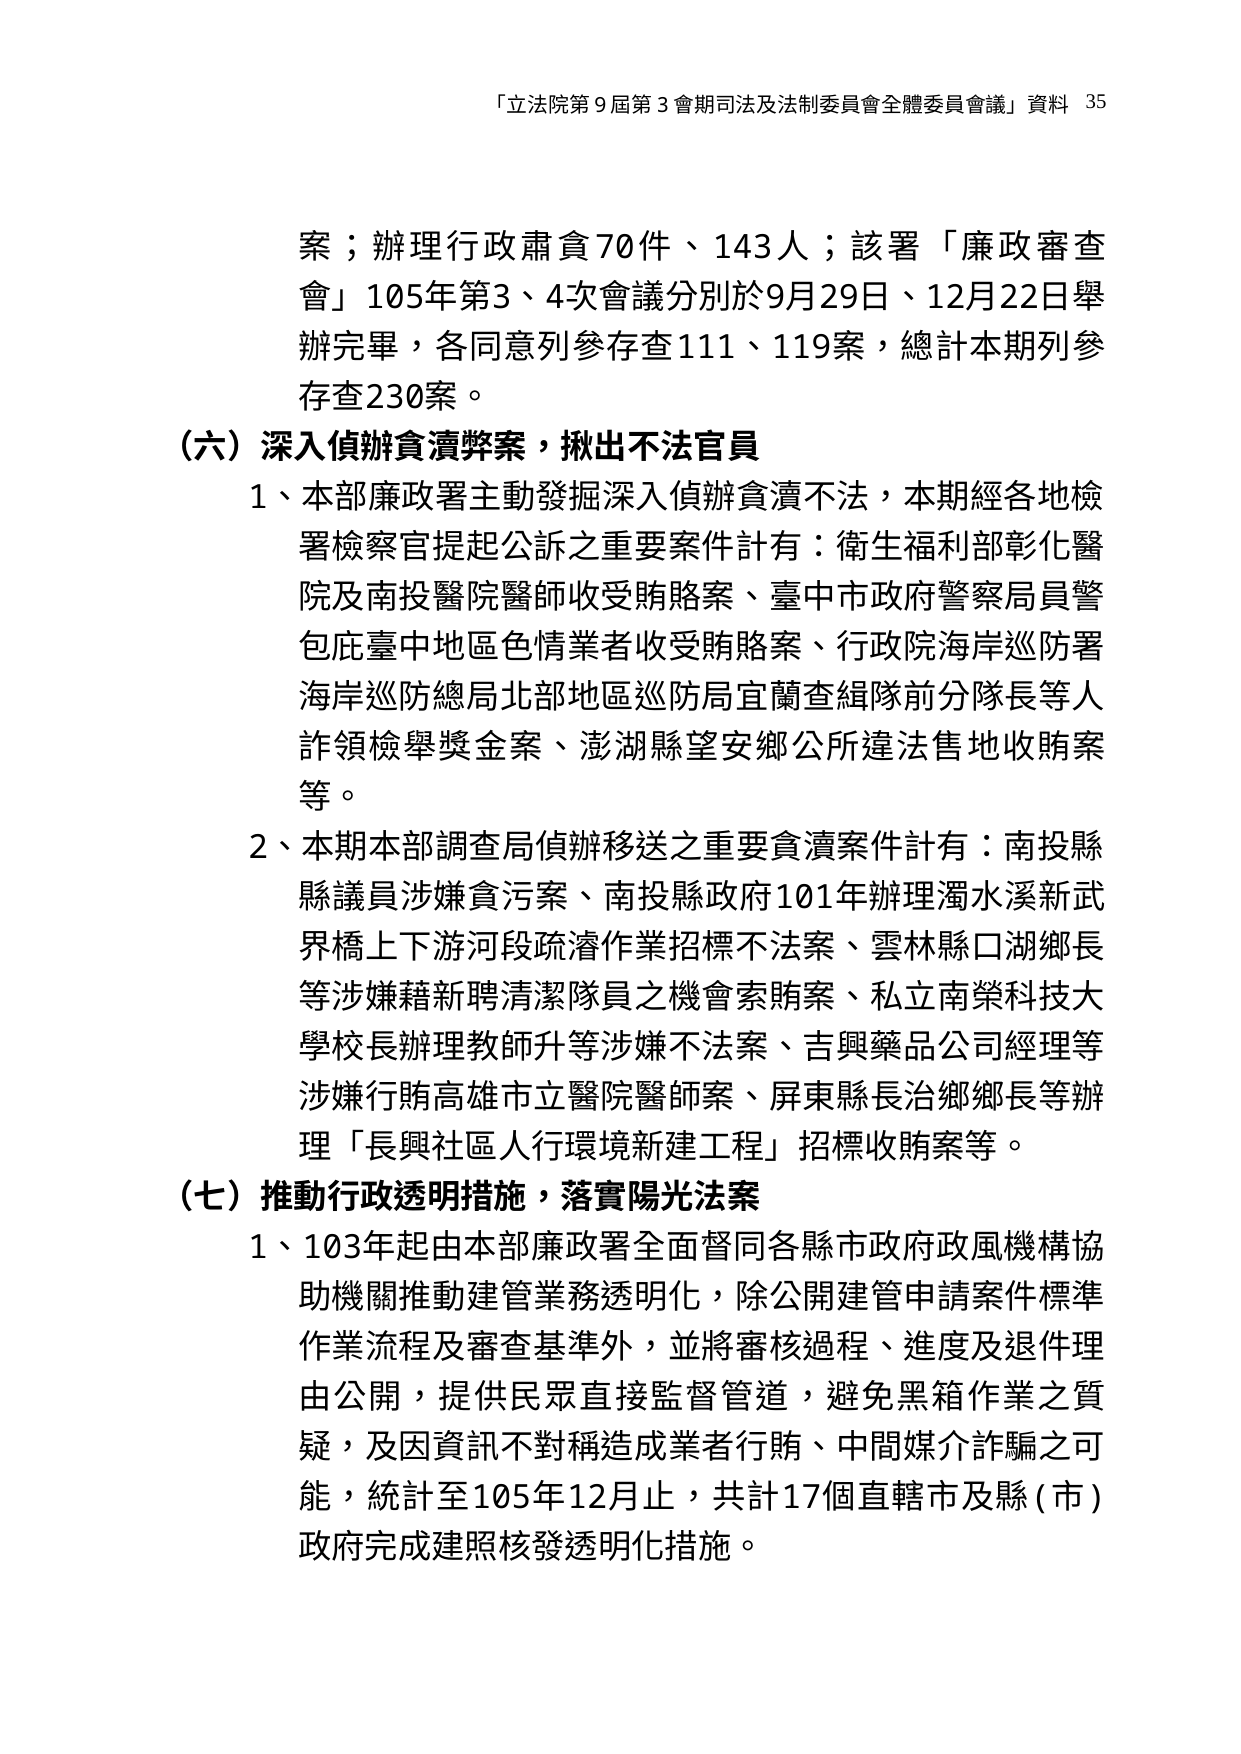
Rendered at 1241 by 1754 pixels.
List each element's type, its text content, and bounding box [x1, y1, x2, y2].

text 1、103年起由本部廉政署全面督同各縣市政府政風機構協助機關推動建管業務透明化，除公開建管申請案件標準作業流程及審查基準外，並將審核過程、進度及退件理由公開，提供民眾直接監督管道，避免黑箱作業之質疑，及因資訊不對稱造成業者行賄、中間媒介詐騙之可能，統計至105年12月止，共計17個直轄市及縣(市)政府完成建照核發透明化措施。 [248, 1219, 1106, 1569]
text （六）深入偵辦貪瀆弊案，揪出不法官員 [160, 419, 1106, 469]
text 1、本部廉政署主動發掘深入偵辦貪瀆不法，本期經各地檢署檢察官提起公訴之重要案件計有：衛生福利部彰化醫院及南投醫院醫師收受賄賂案、臺中市政府警察局員警包庇臺中地區色情業者收受賄賂案、行政院海岸巡防署海岸巡防總局北部地區巡防局宜蘭查緝隊前分隊長等人詐領檢舉獎金案、澎湖縣望安鄉公所違法售地收賄案等。 [248, 469, 1106, 819]
text 2、本期本部調查局偵辦移送之重要貪瀆案件計有：南投縣縣議員涉嫌貪污案、南投縣政府101年辦理濁水溪新武界橋上下游河段疏濬作業招標不法案、雲林縣口湖鄉長等涉嫌藉新聘清潔隊員之機會索賄案、私立南榮科技大學校長辦理教師升等涉嫌不法案、吉興藥品公司經理等涉嫌行賄高雄市立醫院醫師案、屏東縣長治鄉鄉長等辦理「長興社區人行環境新建工程」招標收賄案等。 [248, 819, 1106, 1169]
text （七）推動行政透明措施，落實陽光法案 [160, 1169, 1106, 1219]
text 案；辦理行政肅貪70件、143人；該署「廉政審查會」105年第3、4次會議分別於9月29日、12月22日舉辦完畢，各同意列參存查111、119案，總計本期列參存查230案。 [248, 219, 1106, 419]
